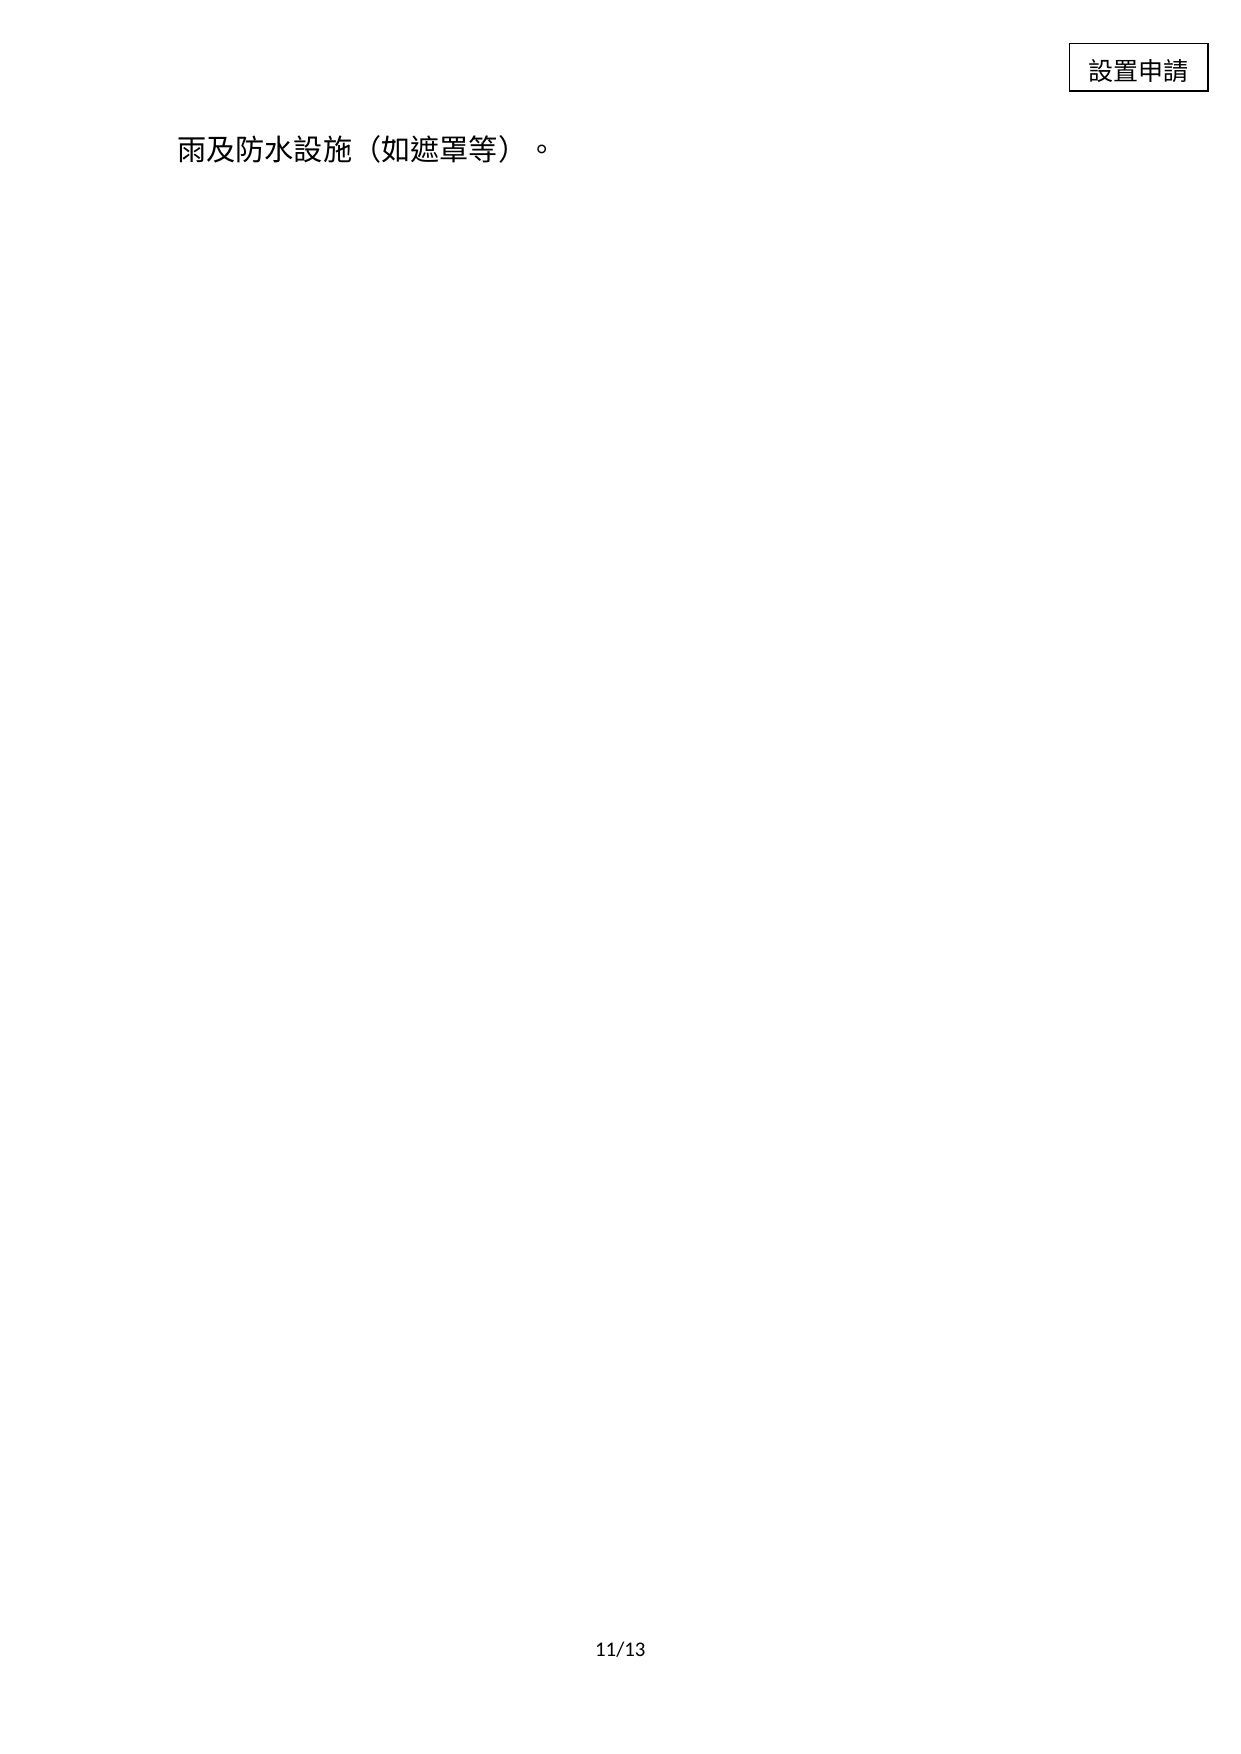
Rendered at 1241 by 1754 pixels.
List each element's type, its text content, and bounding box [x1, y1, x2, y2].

text 雨及防水設施（如遮罩等）。 [118, 127, 1122, 169]
